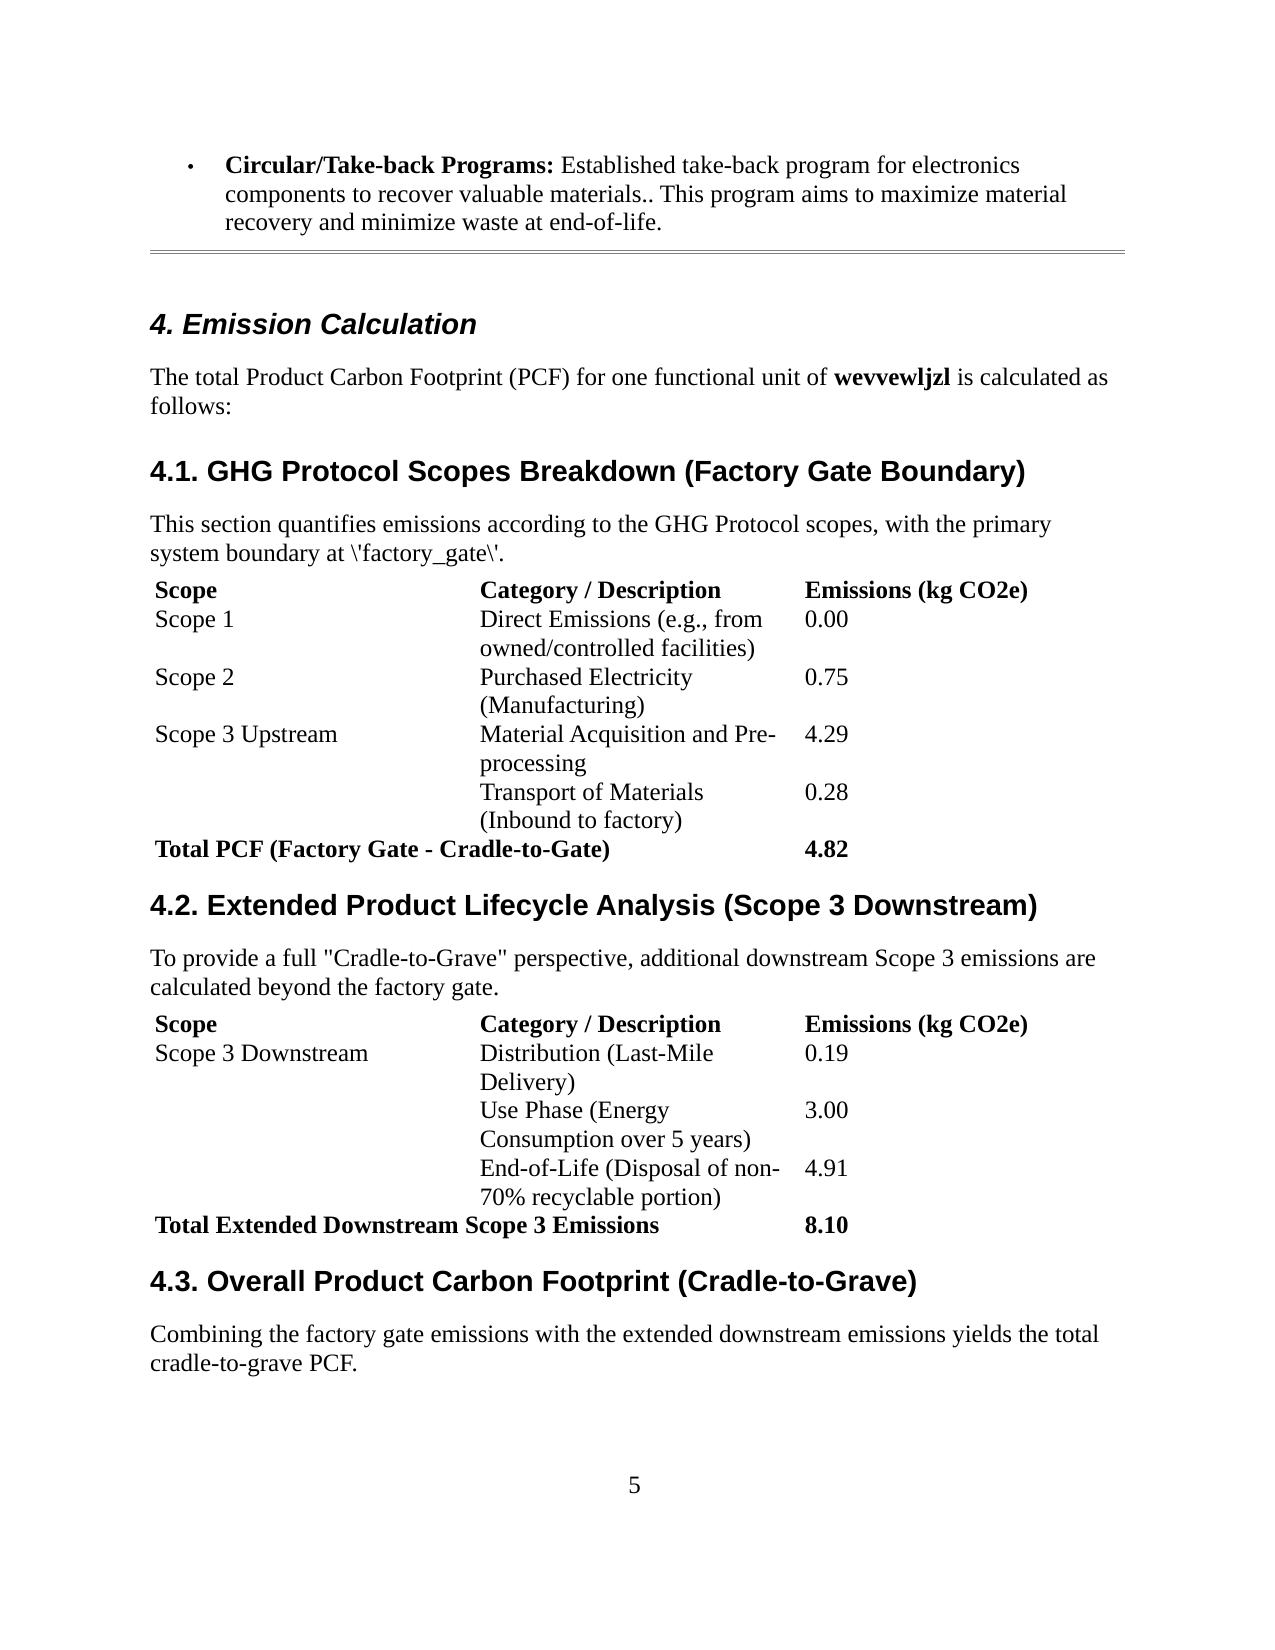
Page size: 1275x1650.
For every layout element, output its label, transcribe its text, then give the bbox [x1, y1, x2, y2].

table_cell 0.75 [800, 662, 1125, 719]
table_cell [150, 777, 475, 834]
table_cell [150, 1096, 475, 1153]
table_header Category / Description [475, 1009, 800, 1038]
table_cell Total PCF (Factory Gate - Cradle-to-Gate) [150, 834, 800, 863]
table_header Emissions (kg CO2e) [800, 575, 1125, 604]
table_cell Purchased Electricity (Manufacturing) [475, 662, 800, 719]
table_header Category / Description [475, 575, 800, 604]
table_cell Scope 3 Downstream [150, 1038, 475, 1096]
table_cell 4.29 [800, 719, 1125, 777]
table_cell 3.00 [800, 1096, 1125, 1153]
text To provide a full "Cradle-to-Grave" perspective, additional downstream Scope 3 emissions are calculated beyond the factory gate. [150, 943, 1125, 1000]
table_header Scope [150, 575, 475, 604]
text Combining the factory gate emissions with the extended downstream emissions yields the total cradle-to-grave PCF. [150, 1319, 1125, 1377]
table_cell Use Phase (Energy Consumption over 5 years) [475, 1096, 800, 1153]
table_cell 4.91 [800, 1153, 1125, 1211]
table_cell Total Extended Downstream Scope 3 Emissions [150, 1211, 800, 1239]
text The total Product Carbon Footprint (PCF) for one functional unit of wevvewljzl is calculated as follows: [150, 362, 1125, 420]
subtitle 4.3. Overall Product Carbon Footprint (Cradle-to-Grave) [150, 1264, 1125, 1298]
table_cell 0.28 [800, 777, 1125, 834]
table_cell 0.19 [800, 1038, 1125, 1096]
table_cell 4.82 [800, 834, 1125, 863]
table_header Emissions (kg CO2e) [800, 1009, 1125, 1038]
table_cell End-of-Life (Disposal of non-70% recyclable portion) [475, 1153, 800, 1211]
table_cell Scope 2 [150, 662, 475, 719]
table_cell Transport of Materials (Inbound to factory) [475, 777, 800, 834]
subtitle 4.1. GHG Protocol Scopes Breakdown (Factory Gate Boundary) [150, 454, 1125, 487]
subtitle 4.2. Extended Product Lifecycle Analysis (Scope 3 Downstream) [150, 888, 1125, 921]
text This section quantifies emissions according to the GHG Protocol scopes, with the primary system boundary at \'factory_gate\'. [150, 509, 1125, 566]
table_cell Direct Emissions (e.g., from owned/controlled facilities) [475, 604, 800, 662]
list Circular/Take-back Programs: Established take-back program for electronics components to recover valuable materials.. This program aims to maximize material recovery and minimize waste at end-of-life. [187, 150, 1125, 236]
table_cell 8.10 [800, 1211, 1125, 1239]
table_header Scope [150, 1009, 475, 1038]
table_cell Scope 3 Upstream [150, 719, 475, 777]
table_cell [150, 1153, 475, 1211]
table_cell Distribution (Last-Mile Delivery) [475, 1038, 800, 1096]
table_cell 0.00 [800, 604, 1125, 662]
table_cell Scope 1 [150, 604, 475, 662]
table_cell Material Acquisition and Pre-processing [475, 719, 800, 777]
subtitle 4. Emission Calculation [150, 307, 1125, 341]
